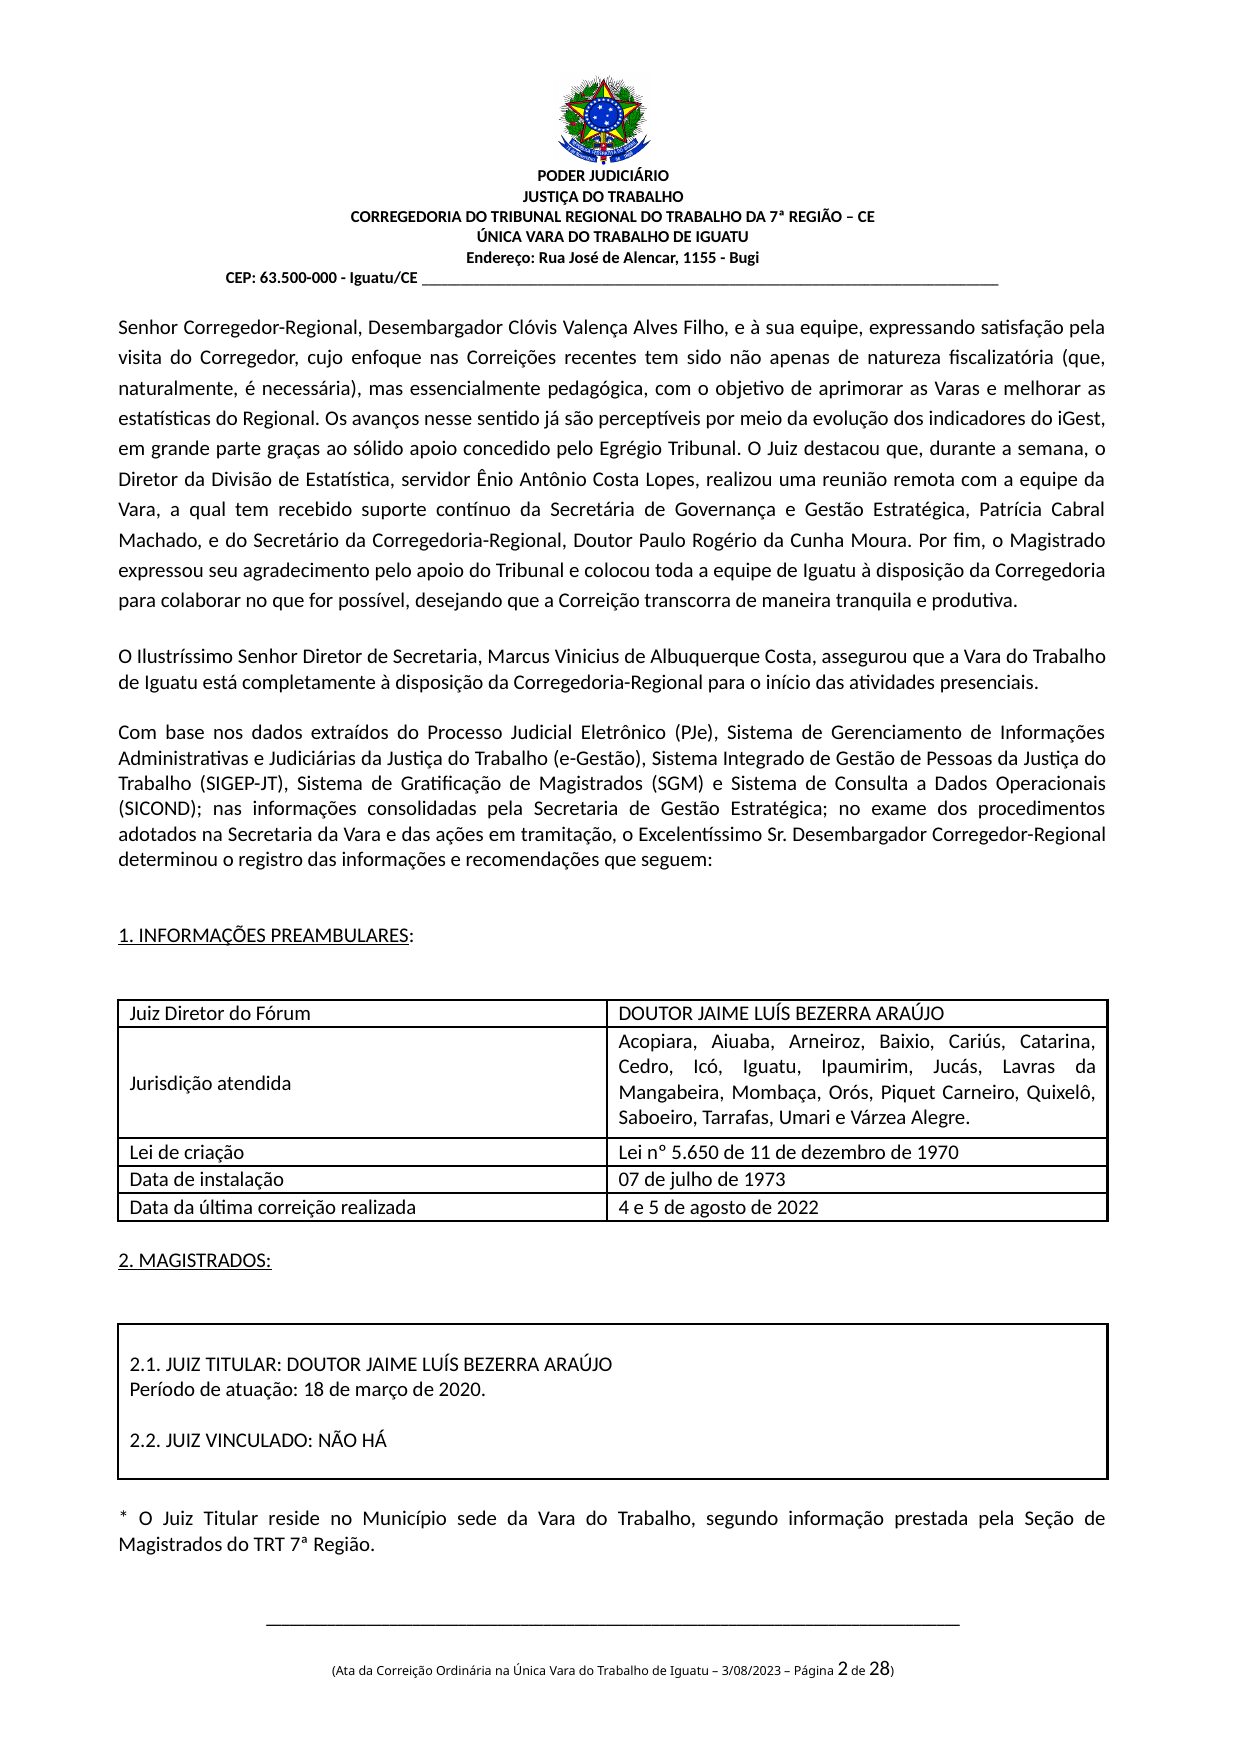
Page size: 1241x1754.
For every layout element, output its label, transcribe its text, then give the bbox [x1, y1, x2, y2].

table_cell Lei de criação [119, 1139, 606, 1164]
table_cell Acopiara, Aiuaba, Arneiroz, Baixio, Cariús, Catarina, Cedro, Icó, Iguatu, Ipaumirim, Jucás, Lavras da Mangabeira, Mombaça, Orós, Piquet Carneiro, Quixelô, Saboeiro, Tarrafas, Umari e Várzea Alegre. [608, 1028, 1106, 1137]
table_header 2.1. JUIZ TITULAR: DOUTOR JAIME LUÍS BEZERRA ARAÚJO Período de atuação: 18 de março de 2020. 2.2. JUIZ VINCULADO: NÃO HÁ [119, 1325, 1106, 1478]
subtitle O Ilustríssimo Senhor Diretor de Secretaria, Marcus Vinicius de Albuquerque Costa, assegurou que a Vara do Trabalho de Iguatu está completamente à disposição da Corregedoria-Regional para o início das atividades presenciais. [118, 643, 1107, 694]
picture [553, 73, 653, 166]
table_cell Jurisdição atendida [119, 1028, 606, 1137]
table_header Juiz Diretor do Fórum [119, 1001, 606, 1026]
table_cell Data de instalação [119, 1167, 606, 1192]
subtitle Com base nos dados extraídos do Processo Judicial Eletrônico (PJe), Sistema de Gerenciamento de Informações Administrativas e Judiciárias da Justiça do Trabalho (e-Gestão), Sistema Integrado de Gestão de Pessoas da Justiça do Trabalho (SIGEP-JT), Sistema de Gratificação de Magistrados (SGM) e Sistema de Consulta a Dados Operacionais (SICOND); nas informações consolidadas pela Secretaria de Gestão Estratégica; no exame dos procedimentos adotados na Secretaria da Vara e das ações em tramitação, o Excelentíssimo Sr. Desembargador Corregedor-Regional determinou o registro das informações e recomendações que seguem: [118, 719, 1107, 872]
table_cell 07 de julho de 1973 [608, 1167, 1106, 1192]
subtitle 1. INFORMAÇÕES PREAMBULARES: [118, 922, 1107, 948]
subtitle * O Juiz Titular reside no Município sede da Vara do Trabalho, segundo informação prestada pela Seção de Magistrados do TRT 7ª Região. [118, 1505, 1107, 1556]
table_cell 4 e 5 de agosto de 2022 [608, 1194, 1106, 1219]
table_cell Data da última correição realizada [119, 1194, 606, 1219]
table_cell Lei nº 5.650 de 11 de dezembro de 1970 [608, 1139, 1106, 1164]
table_header DOUTOR JAIME LUÍS BEZERRA ARAÚJO [608, 1001, 1106, 1026]
subtitle Senhor Corregedor-Regional, Desembargador Clóvis Valença Alves Filho, e à sua equipe, expressando satisfação pela visita do Corregedor, cujo enfoque nas Correições recentes tem sido não apenas de natureza fiscalizatória (que, naturalmente, é necessária), mas essencialmente pedagógica, com o objetivo de aprimorar as Varas e melhorar as estatísticas do Regional. Os avanços nesse sentido já são perceptíveis por meio da evolução dos indicadores do iGest, em grande parte graças ao sólido apoio concedido pelo Egrégio Tribunal. O Juiz destacou que, durante a semana, o Diretor da Divisão de Estatística, servidor Ênio Antônio Costa Lopes, realizou uma reunião remota com a equipe da Vara, a qual tem recebido suporte contínuo da Secretária de Governança e Gestão Estratégica, Patrícia Cabral Machado, e do Secretário da Corregedoria-Regional, Doutor Paulo Rogério da Cunha Moura. Por fim, o Magistrado expressou seu agradecimento pelo apoio do Tribunal e colocou toda a equipe de Iguatu à disposição da Corregedoria para colaborar no que for possível, desejando que a Correição transcorra de maneira tranquila e produtiva. [118, 314, 1107, 613]
subtitle 2. MAGISTRADOS: [118, 1247, 1107, 1272]
